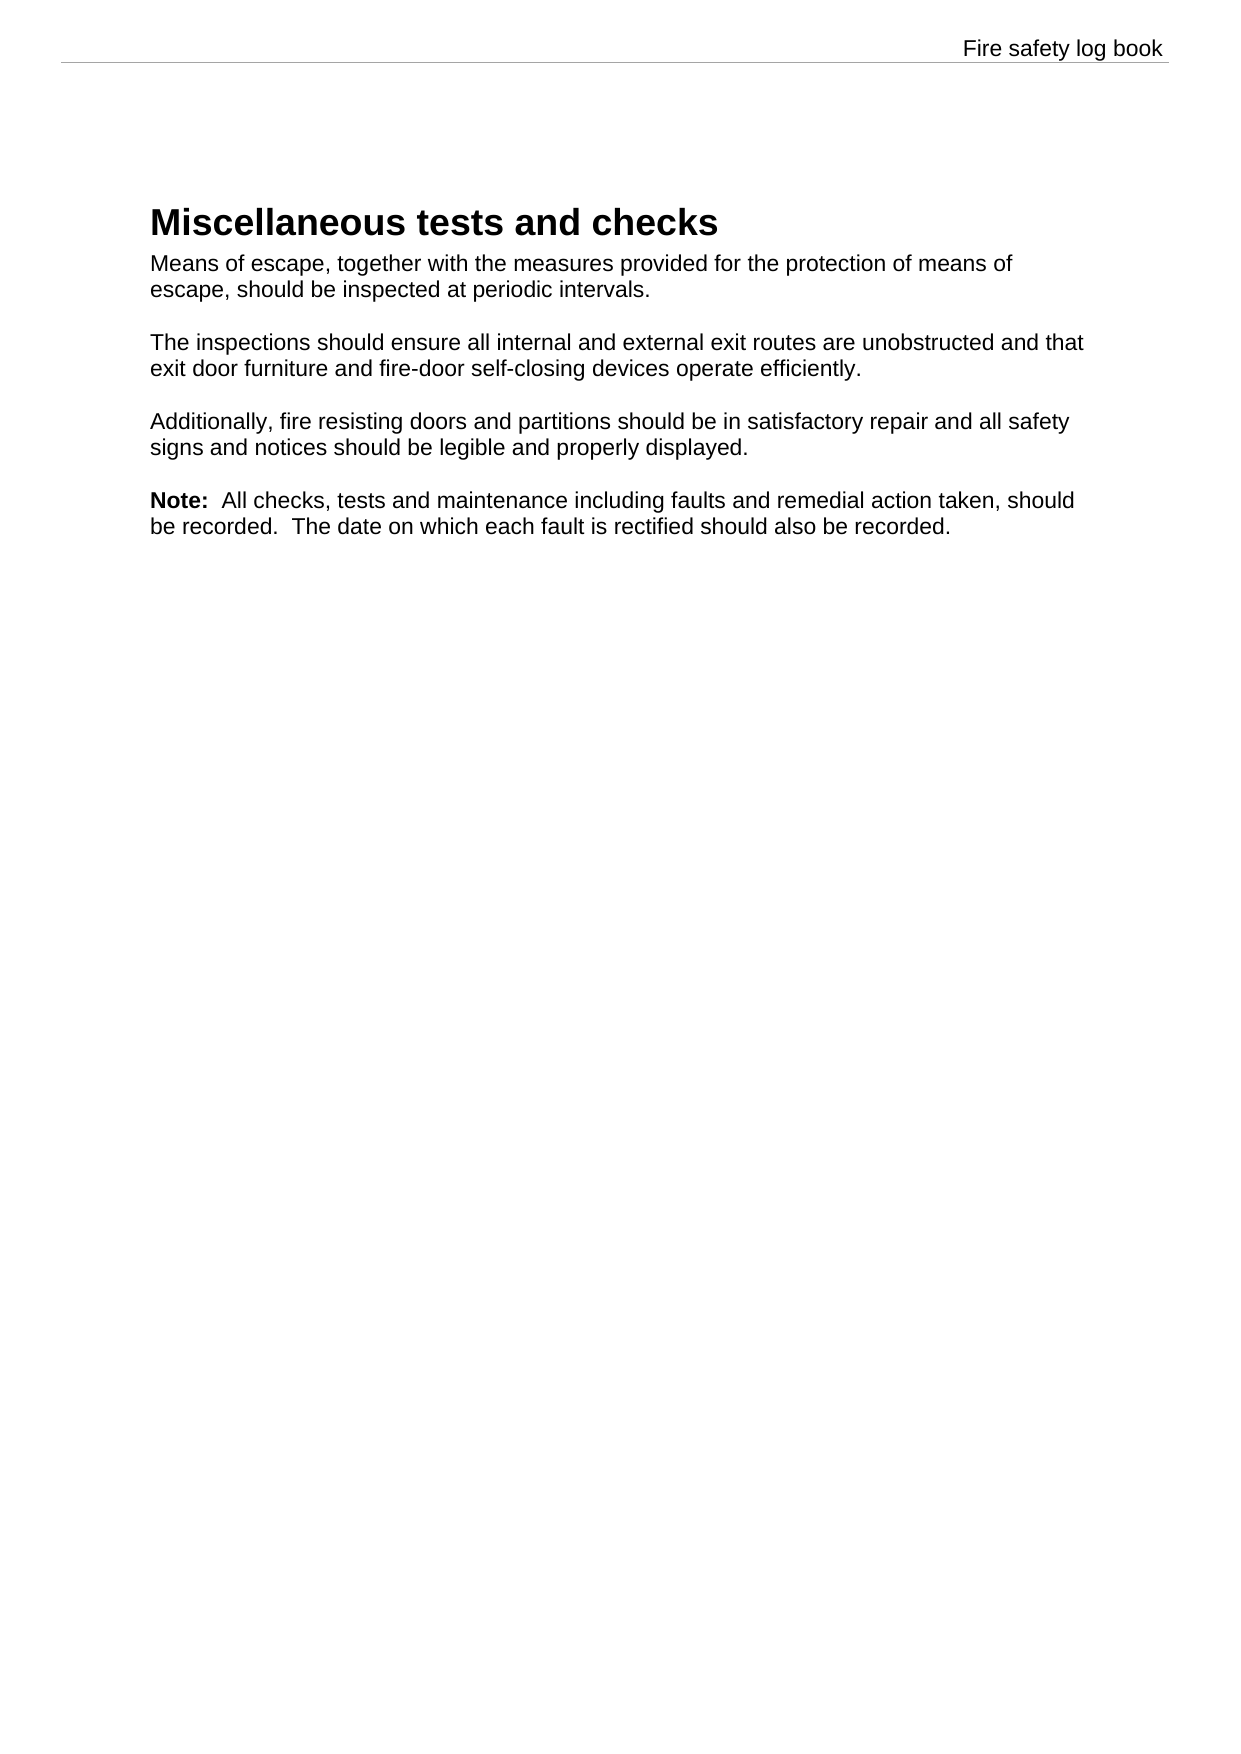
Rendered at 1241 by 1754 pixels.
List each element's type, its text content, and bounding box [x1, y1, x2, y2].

text Additionally, fire resisting doors and partitions should be in satisfactory repair and all safety signs and notices should be legible and properly displayed. [150, 408, 1090, 460]
text Note: All checks, tests and maintenance including faults and remedial action taken, should be recorded. The date on which each fault is rectified should also be recorded. [150, 487, 1090, 539]
text The inspections should ensure all internal and external exit routes are unobstructed and that exit door furniture and fire-door self-closing devices operate efficiently. [150, 329, 1090, 381]
text Means of escape, together with the measures provided for the protection of means of escape, should be inspected at periodic intervals. [150, 249, 1090, 302]
subtitle Miscellaneous tests and checks [150, 200, 1090, 243]
